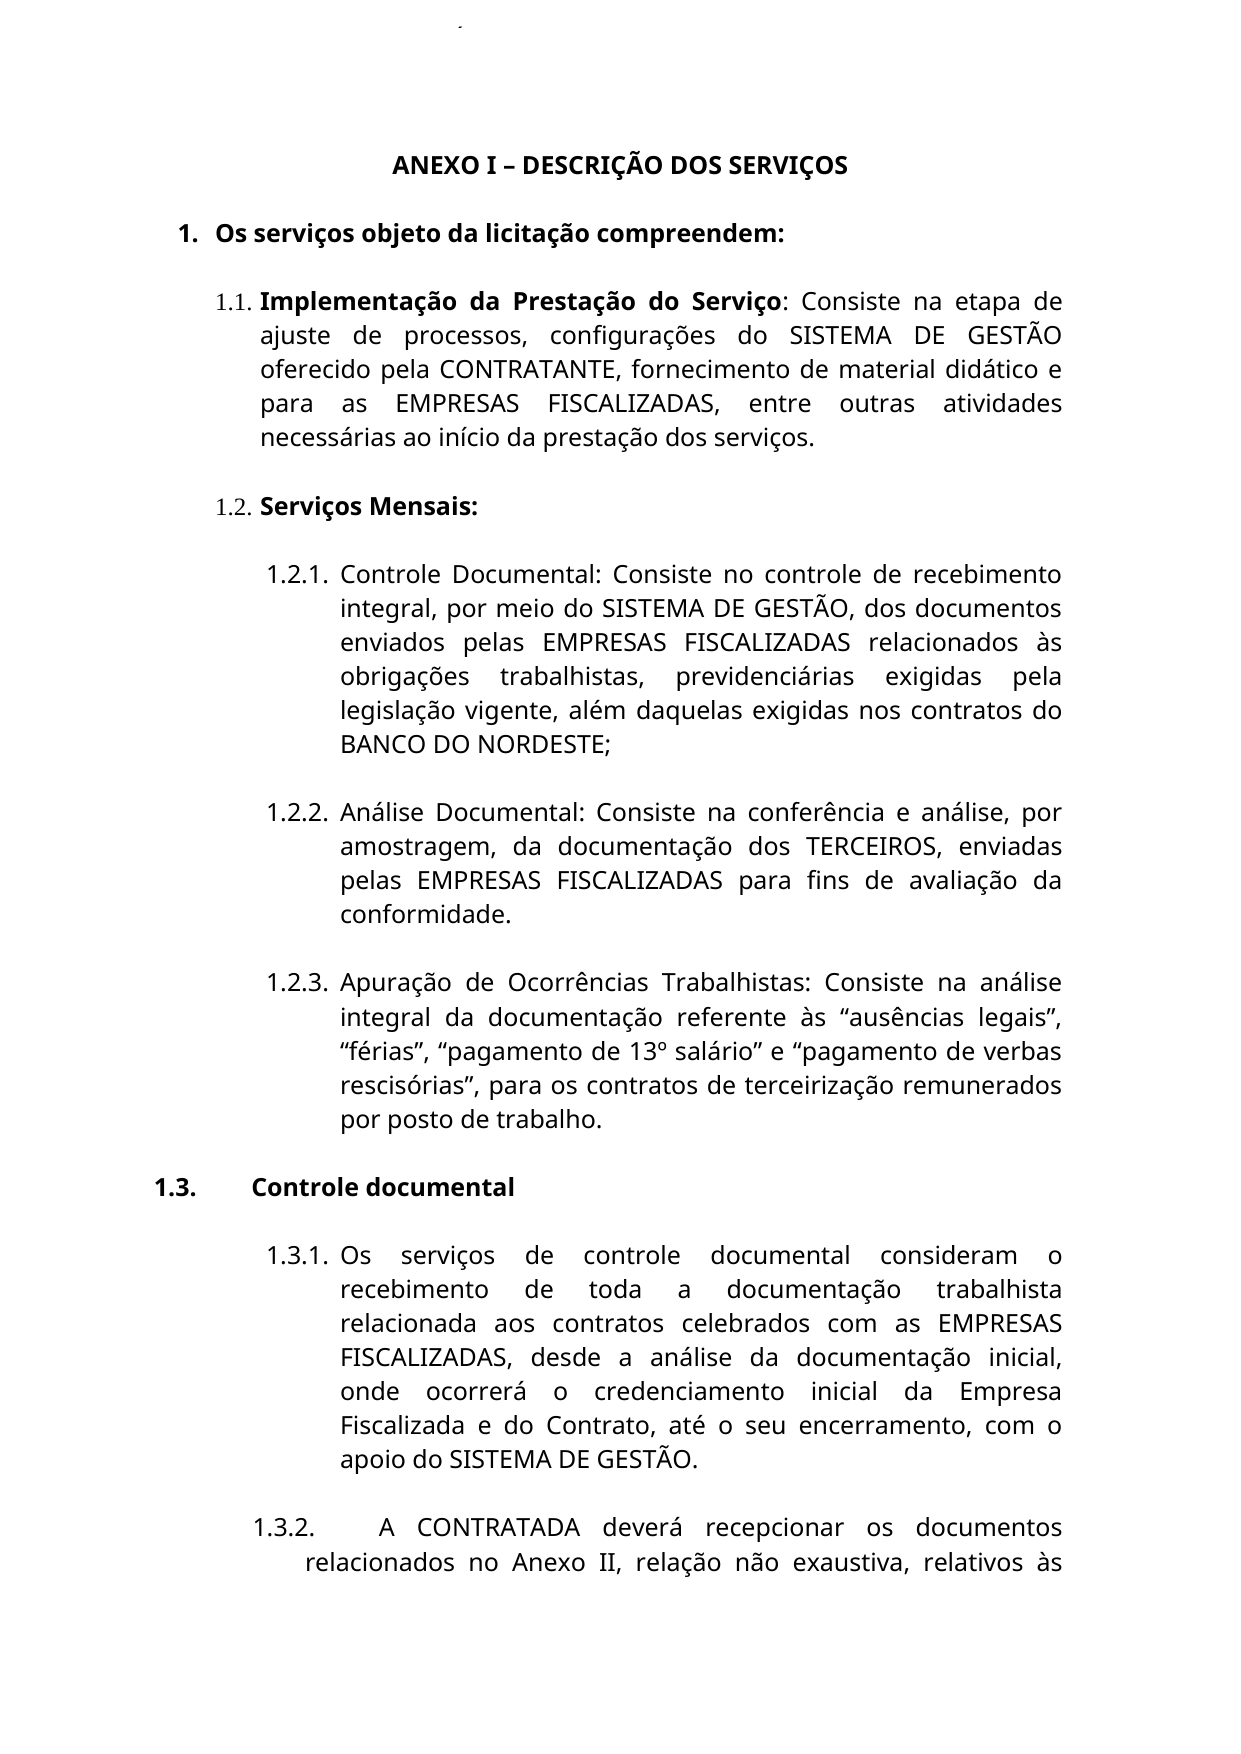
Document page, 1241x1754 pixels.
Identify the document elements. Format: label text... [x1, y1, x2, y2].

list Serviços Mensais: [215, 488, 1063, 522]
list A CONTRATADA deverá recepcionar os documentos relacionados no Anexo II, relação não exaustiva, relativos às [252, 1510, 1063, 1578]
text ANEXO I – DESCRIÇÃO DOS SERVIÇOS [177, 148, 1063, 182]
list Apuração de Ocorrências Trabalhistas: Consiste na análise integral da documentação referente às “ausências legais”, “férias”, “pagamento de 13º salário” e “pagamento de verbas rescisórias”, para os contratos de terceirização remunerados por posto de trabalho. [266, 965, 1063, 1135]
list Análise Documental: Consiste na conferência e análise, por amostragem, da documentação dos TERCEIROS, enviadas pelas EMPRESAS FISCALIZADAS para fins de avaliação da conformidade. [266, 795, 1063, 931]
list Controle Documental: Consiste no controle de recebimento integral, por meio do SISTEMA DE GESTÃO, dos documentos enviados pelas EMPRESAS FISCALIZADAS relacionados às obrigações trabalhistas, previdenciárias exigidas pela legislação vigente, além daquelas exigidas nos contratos do BANCO DO NORDESTE; [266, 556, 1063, 761]
list Implementação da Prestação do Serviço: Consiste na etapa de ajuste de processos, configurações do SISTEMA DE GESTÃO oferecido pela CONTRATANTE, fornecimento de material didático e para as EMPRESAS FISCALIZADAS, entre outras atividades necessárias ao início da prestação dos serviços. [215, 284, 1063, 454]
list Os serviços de controle documental consideram o recebimento de toda a documentação trabalhista relacionada aos contratos celebrados com as EMPRESAS FISCALIZADAS, desde a análise da documentação inicial, onde ocorrerá o credenciamento inicial da Empresa Fiscalizada e do Contrato, até o seu encerramento, com o apoio do SISTEMA DE GESTÃO. [266, 1238, 1063, 1476]
list Os serviços objeto da licitação compreendem: [177, 216, 1063, 250]
list Controle documental [154, 1169, 1063, 1203]
